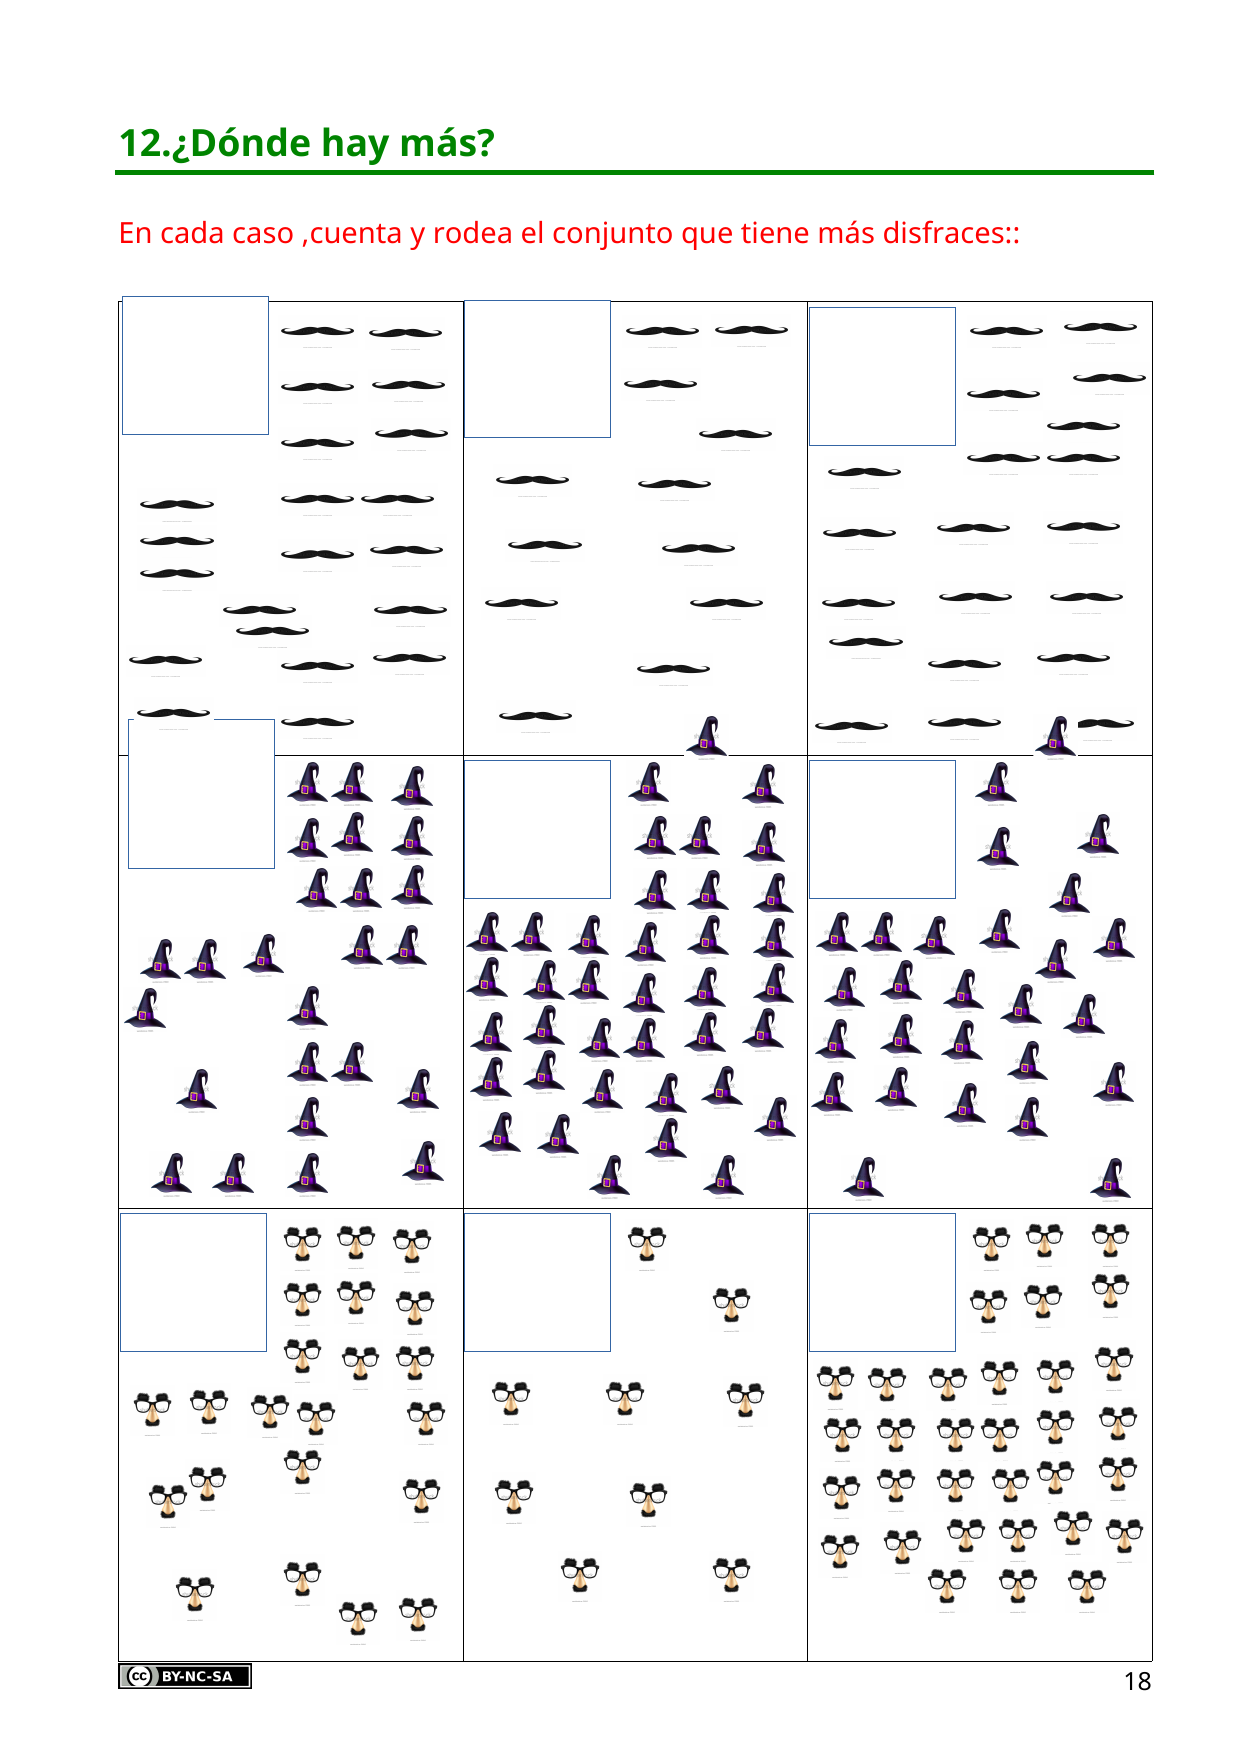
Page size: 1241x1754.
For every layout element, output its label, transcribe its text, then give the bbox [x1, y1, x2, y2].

picture [623, 920, 668, 966]
picture [622, 315, 703, 348]
picture [368, 369, 449, 402]
picture [277, 371, 358, 404]
picture [620, 368, 701, 401]
picture [975, 825, 1021, 870]
picture [392, 1339, 438, 1390]
picture [632, 814, 722, 859]
picture [1020, 1277, 1066, 1328]
picture [137, 525, 218, 591]
picture [973, 761, 1019, 806]
picture [740, 762, 785, 808]
picture [366, 534, 447, 567]
picture [174, 1067, 219, 1113]
picture [488, 1374, 534, 1425]
table_cell [464, 1209, 807, 1661]
picture [137, 488, 218, 522]
picture [935, 581, 1016, 614]
picture [277, 427, 358, 460]
picture [149, 1151, 194, 1197]
picture [333, 1218, 378, 1269]
text En cada caso ,cuenta y rodea el conjunto que tiene más disfraces:: [118, 212, 1152, 252]
picture [133, 697, 214, 730]
picture [389, 863, 435, 909]
picture [723, 1376, 768, 1427]
picture [577, 972, 667, 1062]
picture [752, 1095, 798, 1141]
picture [632, 868, 678, 914]
picture [1069, 362, 1150, 395]
picture [1043, 511, 1124, 544]
picture [633, 653, 714, 686]
picture [403, 1394, 449, 1445]
picture [924, 648, 1005, 681]
picture [1060, 311, 1141, 344]
picture [814, 911, 904, 956]
picture [880, 1352, 1096, 1613]
picture [481, 587, 562, 620]
picture [399, 1471, 444, 1523]
picture [643, 1072, 689, 1162]
picture [122, 987, 168, 1032]
picture [873, 1065, 919, 1111]
picture [1047, 872, 1137, 962]
picture [521, 913, 611, 1094]
picture [285, 1040, 374, 1086]
picture [685, 868, 731, 959]
picture [841, 1155, 886, 1201]
picture [924, 707, 1005, 740]
picture [817, 1527, 863, 1578]
picture [699, 1064, 745, 1109]
picture [186, 1383, 232, 1434]
picture [369, 642, 450, 675]
table_cell [119, 1209, 463, 1661]
picture [285, 810, 374, 862]
picture [285, 1151, 330, 1197]
picture [535, 1067, 625, 1158]
picture [963, 378, 1124, 475]
picture [1061, 992, 1107, 1038]
picture [939, 1018, 985, 1064]
picture [1046, 581, 1127, 614]
table_header [119, 302, 463, 754]
picture [277, 315, 358, 348]
picture [658, 532, 739, 566]
picture [824, 456, 905, 489]
picture [557, 1551, 603, 1602]
picture [492, 1472, 537, 1524]
picture [626, 1476, 671, 1527]
picture [709, 1551, 754, 1602]
picture [294, 866, 384, 912]
picture [1091, 1061, 1136, 1106]
picture [371, 418, 452, 451]
picture [280, 1219, 325, 1271]
picture [247, 1387, 339, 1494]
picture [1064, 1511, 1147, 1613]
picture [878, 914, 957, 1004]
picture [389, 814, 435, 860]
picture [709, 1280, 754, 1332]
table_cell [808, 1209, 1152, 1661]
table_cell [808, 756, 1152, 1208]
picture [333, 1273, 378, 1324]
picture [587, 1153, 632, 1199]
picture [400, 1139, 446, 1185]
picture [701, 1153, 746, 1199]
picture [966, 315, 1047, 348]
picture [1033, 707, 1138, 760]
picture [695, 418, 776, 451]
picture [277, 483, 438, 516]
picture [1005, 1095, 1050, 1141]
picture [241, 932, 286, 977]
picture [686, 587, 767, 620]
picture [365, 317, 446, 350]
picture [277, 650, 358, 683]
picture [370, 595, 451, 627]
table_cell [464, 756, 807, 1208]
picture [626, 760, 671, 806]
picture [277, 706, 358, 739]
picture [602, 1374, 648, 1425]
picture [684, 714, 729, 760]
picture [146, 1459, 230, 1528]
picture [219, 594, 313, 648]
picture [468, 1011, 514, 1101]
picture [210, 1151, 256, 1197]
picture [138, 937, 228, 983]
picture [977, 907, 1022, 953]
picture [1075, 812, 1120, 858]
picture [711, 314, 792, 347]
picture [811, 710, 892, 743]
picture [977, 1354, 1022, 1405]
picture [819, 1468, 864, 1519]
picture [1088, 1216, 1133, 1318]
picture [277, 539, 358, 572]
picture [878, 1012, 924, 1058]
picture [392, 1283, 438, 1335]
subtitle 12.¿Dónde hay más? [115, 113, 1154, 170]
picture [822, 965, 867, 1011]
picture [740, 872, 796, 1052]
picture [810, 1070, 855, 1116]
picture [389, 1221, 435, 1273]
picture [818, 587, 899, 620]
table_header [808, 302, 1152, 754]
picture [125, 645, 206, 677]
picture [477, 1111, 523, 1156]
picture [339, 923, 429, 969]
picture [941, 967, 986, 1013]
picture [942, 1081, 988, 1127]
picture [933, 512, 1014, 545]
picture [1092, 1340, 1137, 1391]
picture [285, 761, 374, 806]
picture [1088, 1157, 1133, 1202]
picture [118, 1663, 536, 1698]
picture [335, 1594, 381, 1645]
picture [338, 1339, 383, 1390]
picture [813, 1017, 858, 1063]
picture [280, 1554, 325, 1606]
picture [464, 910, 554, 1001]
picture [819, 517, 900, 550]
picture [280, 1275, 325, 1326]
picture [742, 820, 787, 866]
picture [172, 1569, 218, 1621]
picture [285, 984, 330, 1030]
picture [969, 1219, 1014, 1271]
picture [966, 1282, 1011, 1333]
picture [495, 700, 576, 733]
picture [505, 529, 585, 562]
picture [998, 937, 1078, 1028]
picture [826, 626, 907, 659]
picture [1033, 642, 1114, 675]
picture [1095, 1399, 1141, 1501]
picture [492, 464, 573, 497]
picture [634, 468, 715, 501]
picture [280, 1332, 325, 1383]
picture [1005, 1039, 1050, 1084]
table_header [464, 302, 807, 754]
picture [1022, 1216, 1067, 1267]
picture [285, 1096, 330, 1141]
picture [813, 1358, 919, 1512]
picture [682, 965, 728, 1056]
picture [389, 764, 435, 810]
picture [130, 1385, 175, 1436]
picture [624, 1219, 670, 1271]
picture [396, 1067, 441, 1113]
picture [396, 1590, 441, 1641]
table_cell [119, 756, 463, 1208]
